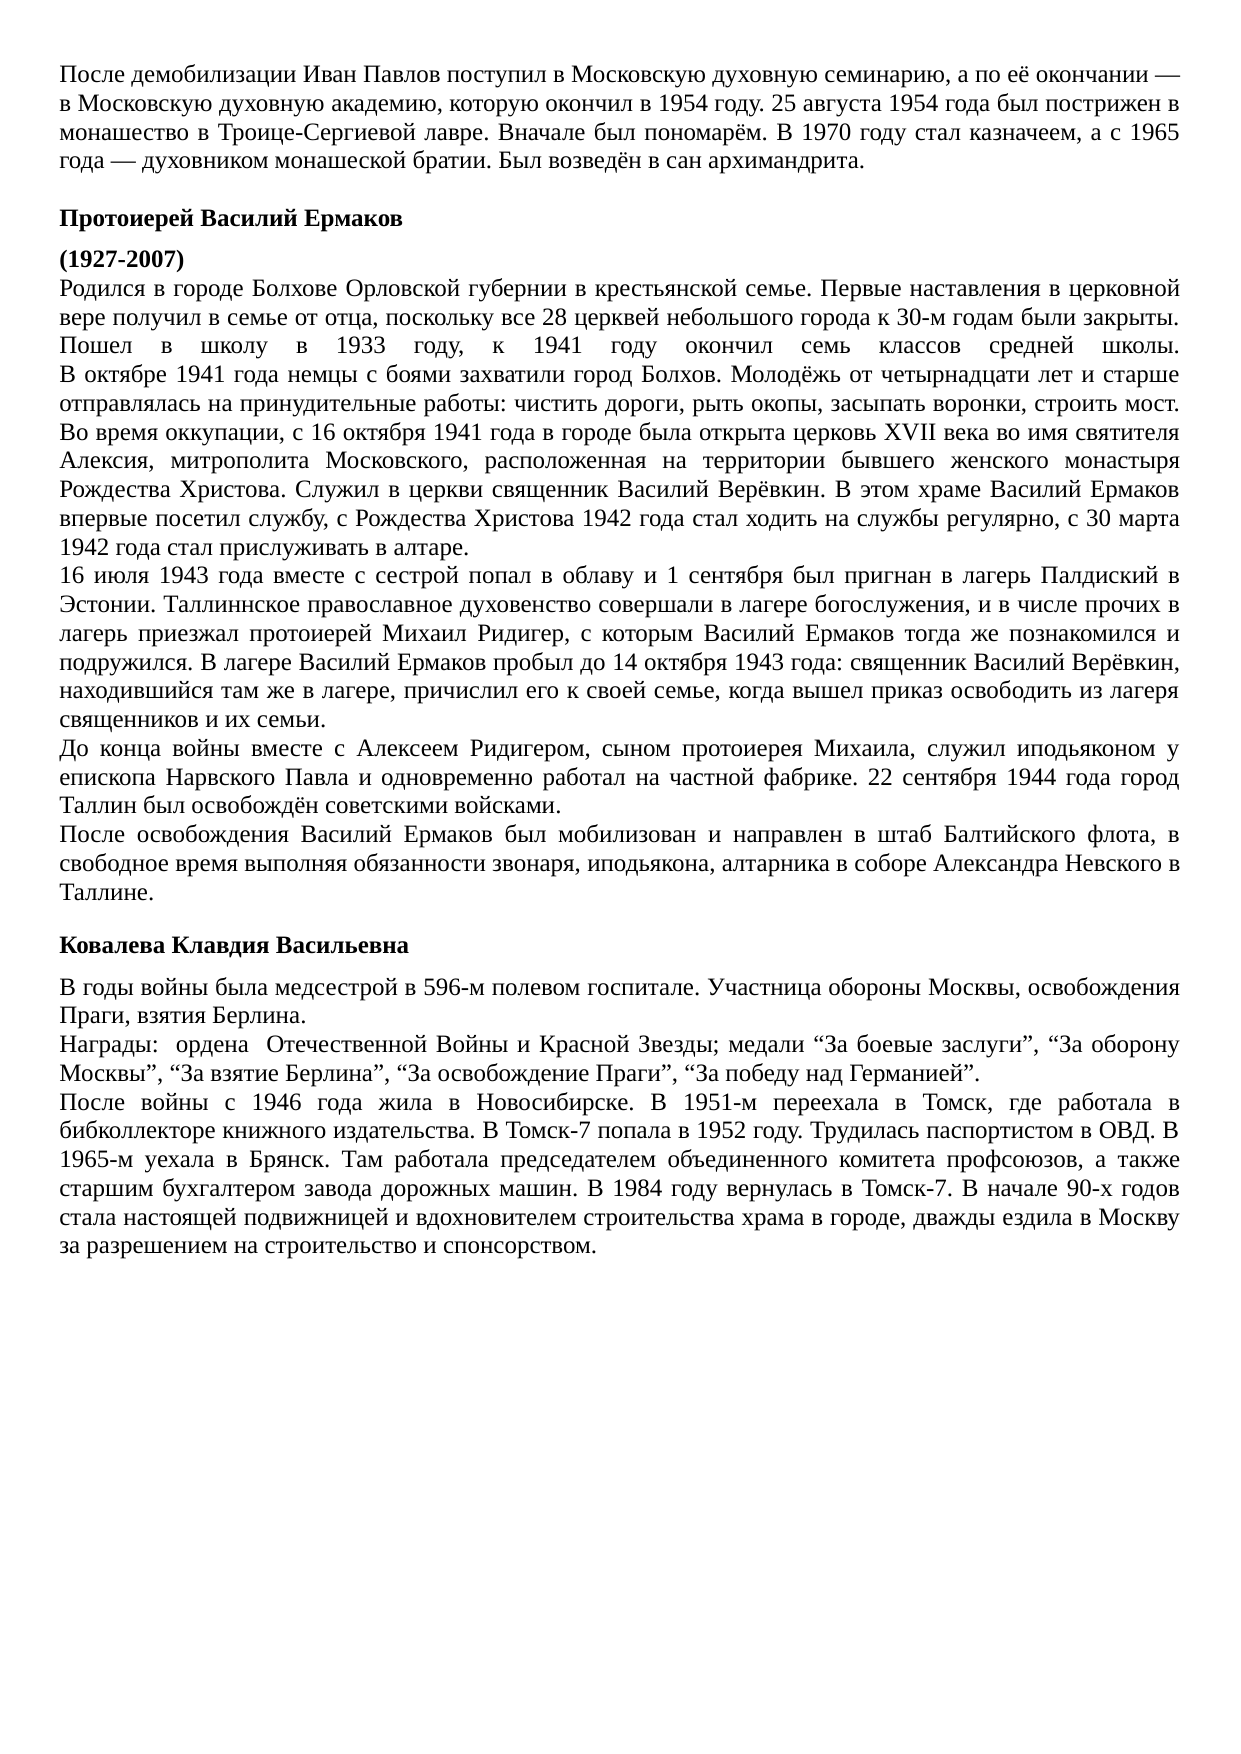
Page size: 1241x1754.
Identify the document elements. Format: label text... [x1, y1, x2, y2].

text До конца войны вместе с Алексеем Ридигером, сыном протоиерея Михаила, служил иподьяконом у епископа Нарвского Павла и одновременно работал на частной фабрике. 22 сентября 1944 года город Таллин был освобождён советскими войсками. [59, 733, 1181, 819]
text Награды: ордена Отечественной Войны и Красной Звезды; медали “За боевые заслуги”, “За оборону Москвы”, “За взятие Берлина”, “За освобождение Праги”, “За победу над Германией”. [59, 1029, 1181, 1087]
text После демобилизации Иван Павлов поступил в Московскую духовную семинарию, а по её окончании — в Московскую духовную академию, которую окончил в 1954 году. 25 августа 1954 года был пострижен в монашество в Троице-Сергиевой лавре. Вначале был пономарём. В 1970 году стал казначеем, а с 1965 года — духовником монашеской братии. Был возведён в сан архимандрита. [59, 59, 1181, 174]
subtitle Ковалева Клавдия Васильевна [59, 930, 1181, 959]
text После освобождения Василий Ермаков был мобилизован и направлен в штаб Балтийского флота, в свободное время выполняя обязанности звонаря, иподьякона, алтарника в соборе Александра Невского в Таллине. [59, 819, 1181, 905]
text В годы войны была медсестрой в 596-м полевом госпитале. Участница обороны Москвы, освобождения Праги, взятия Берлина. [59, 972, 1181, 1029]
text 16 июля 1943 года вместе с сестрой попал в облаву и 1 сентября был пригнан в лагерь Палдиский в Эстонии. Таллиннское православное духовенство совершали в лагере богослужения, и в числе прочих в лагерь приезжал протоиерей Михаил Ридигер, с которым Василий Ермаков тогда же познакомился и подружился. В лагере Василий Ермаков пробыл до 14 октября 1943 года: священник Василий Верёвкин, находившийся там же в лагере, причислил его к своей семье, когда вышел приказ освободить из лагеря священников и их семьи. [59, 560, 1181, 733]
text (1927-2007) [59, 244, 1181, 273]
text После войны с 1946 года жила в Новосибирске. В 1951-м переехала в Томск, где работала в бибколлекторе книжного издательства. В Томск-7 попала в 1952 году. Трудилась паспортистом в ОВД. В 1965-м уехала в Брянск. Там работала председателем объединенного комитета профсоюзов, а также старшим бухгалтером завода дорожных машин. В 1984 году вернулась в Томск-7. В начале 90-х годов стала настоящей подвижницей и вдохновителем строительства храма в городе, дважды ездила в Москву за разрешением на строительство и спонсорством. [59, 1087, 1181, 1259]
text Родился в городе Болхове Орловской губернии в крестьянской семье. Первые наставления в церковной вере получил в семье от отца, поскольку все 28 церквей небольшого города к 30-м годам были закрыты. Пошел в школу в 1933 году, к 1941 году окончил семь классов средней школы. В октябре 1941 года немцы с боями захватили город Болхов. Молодёжь от четырнадцати лет и старше отправлялась на принудительные работы: чистить дороги, рыть окопы, засыпать воронки, строить мост. Во время оккупации, с 16 октября 1941 года в городе была открыта церковь ХVII века во имя святителя Алексия, митрополита Московского, расположенная на территории бывшего женского монастыря Рождества Христова. Служил в церкви священник Василий Верёвкин. В этом храме Василий Ермаков впервые посетил службу, с Рождества Христова 1942 года стал ходить на службы регулярно, с 30 марта 1942 года стал прислуживать в алтаре. [59, 273, 1181, 560]
text Протоиерей Василий Ермаков [59, 203, 1181, 232]
